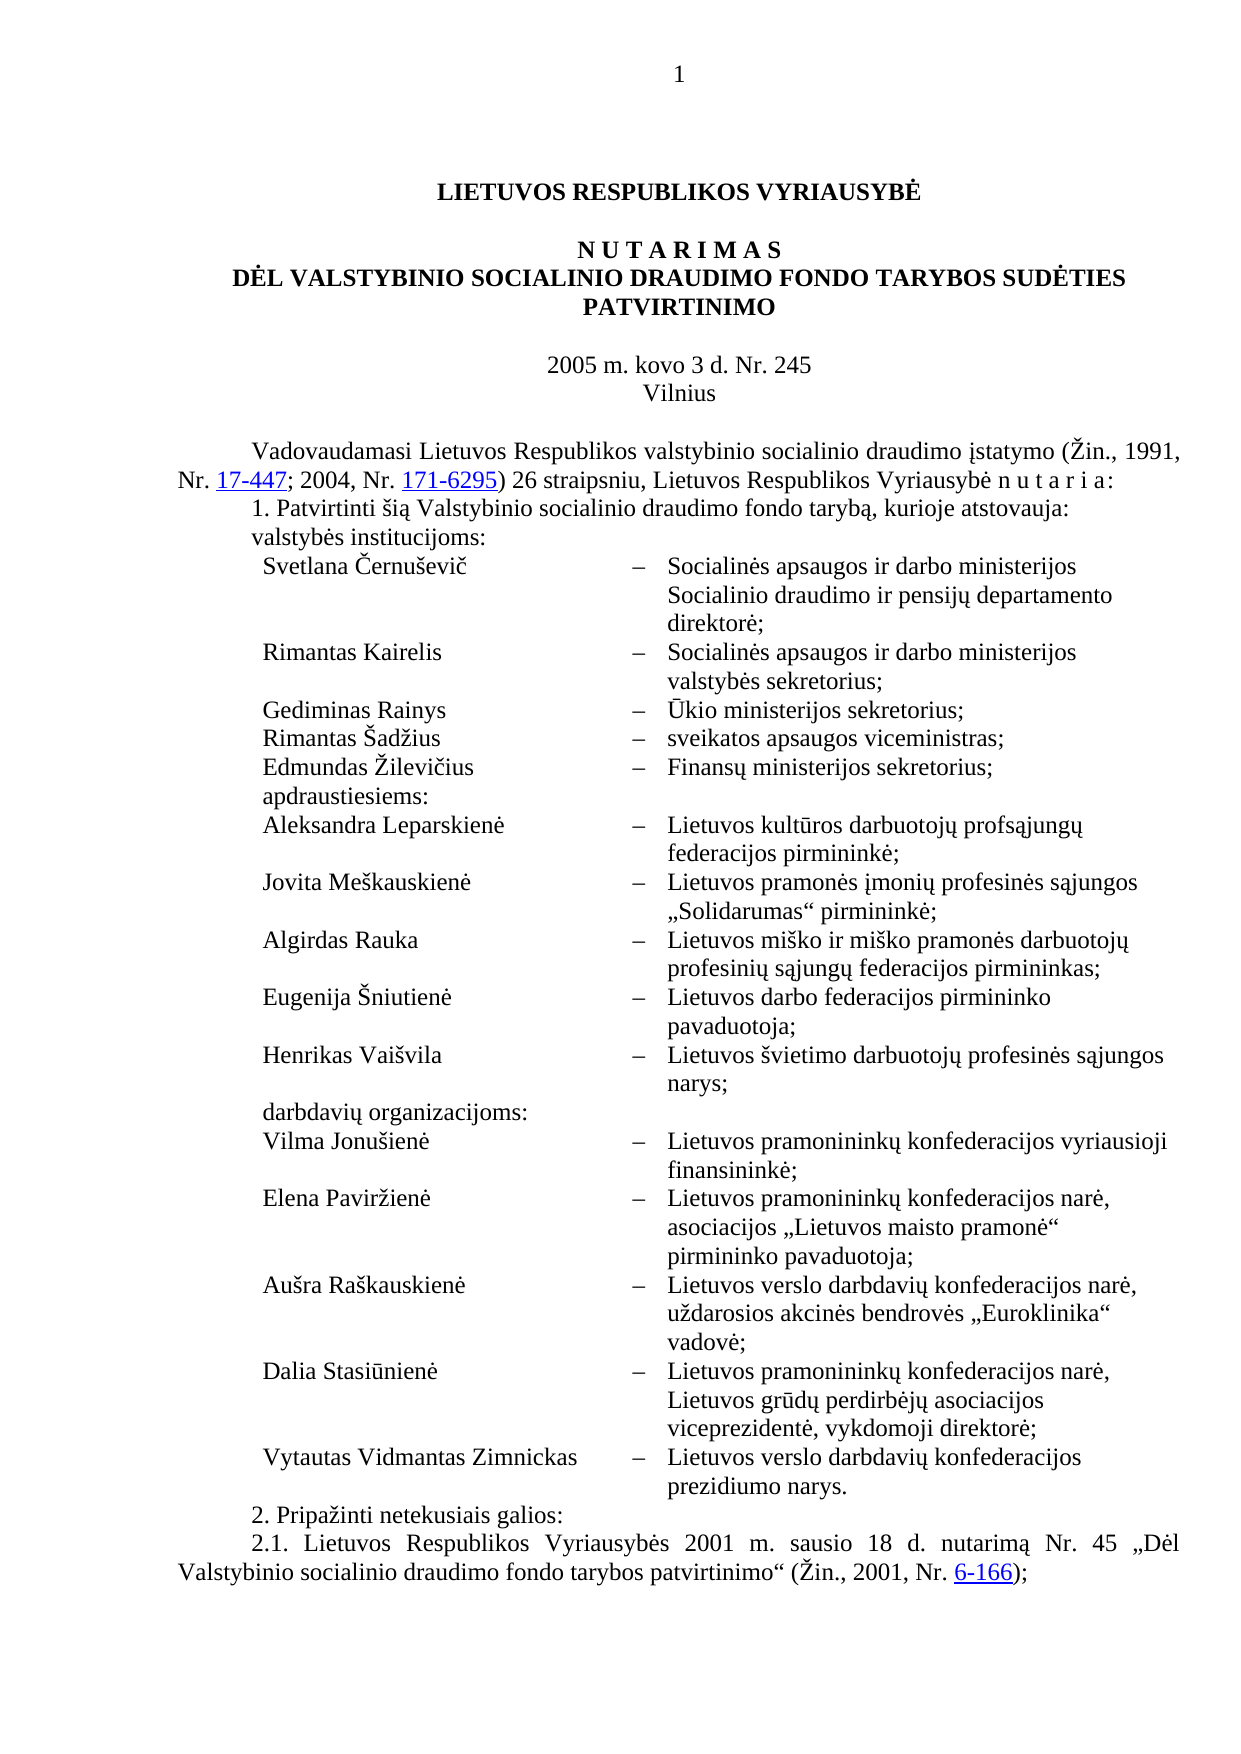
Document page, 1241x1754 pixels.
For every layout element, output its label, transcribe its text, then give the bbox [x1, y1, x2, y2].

table_header – [606, 551, 656, 637]
table_cell sveikatos apsaugos viceministras; [656, 724, 1181, 752]
text Vilnius [177, 378, 1181, 407]
table_cell Lietuvos pramonės įmonių profesinės sąjungos „Solidarumas“ pirmininkė; [656, 867, 1181, 925]
table_cell Lietuvos pramonininkų konfederacijos narė, asociacijos „Lietuvos maisto pramonė“ pirmininko pavaduotoja; [656, 1184, 1181, 1270]
text valstybės institucijoms: [177, 522, 1181, 551]
table_cell – [606, 982, 656, 1040]
table_cell – [606, 1356, 656, 1442]
table_cell – [606, 695, 656, 723]
text DĖL VALSTYBINIO SOCIALINIO DRAUDIMO FONDO TARYBOS SUDĖTIES PATVIRTINIMO [177, 263, 1181, 321]
table_cell Lietuvos darbo federacijos pirmininko pavaduotoja; [656, 982, 1181, 1040]
table_cell Rimantas Šadžius [177, 724, 606, 752]
text Vadovaudamasi Lietuvos Respublikos valstybinio socialinio draudimo įstatymo (Žin., 1991, Nr. 17-447; 2004, Nr. 171-6295) 26 straipsniu, Lietuvos Respublikos Vyriausybė nutaria: [177, 436, 1181, 493]
table_cell Vytautas Vidmantas Zimnickas [177, 1442, 606, 1500]
table_cell – [606, 752, 656, 781]
table_cell Ūkio ministerijos sekretorius; [656, 695, 1181, 723]
table_cell darbdavių organizacijoms: [177, 1097, 606, 1126]
table_cell [656, 781, 1181, 810]
table_cell Rimantas Kairelis [177, 637, 606, 695]
table_cell Aleksandra Leparskienė [177, 810, 606, 867]
table_cell Eugenija Šniutienė [177, 982, 606, 1040]
text N U T A R I M A S [177, 235, 1181, 263]
table_cell – [606, 1270, 656, 1356]
table_cell Lietuvos miško ir miško pramonės darbuotojų profesinių sąjungų federacijos pirmininkas; [656, 925, 1181, 982]
table_cell [606, 1097, 656, 1126]
table_cell Aušra Raškauskienė [177, 1270, 606, 1356]
table_cell [606, 781, 656, 810]
table_header Svetlana Černuševič [177, 551, 606, 637]
text 2. Pripažinti netekusiais galios: [177, 1500, 1181, 1528]
table_cell Edmundas Žilevičius [177, 752, 606, 781]
text LIETUVOS RESPUBLIKOS VYRIAUSYBĖ [177, 177, 1181, 206]
table_cell – [606, 1442, 656, 1500]
table_cell – [606, 724, 656, 752]
table_cell Lietuvos verslo darbdavių konfederacijos narė, uždarosios akcinės bendrovės „Euroklinika“ vadovė; [656, 1270, 1181, 1356]
table_cell – [606, 1040, 656, 1097]
table_cell Jovita Meškauskienė [177, 867, 606, 925]
table_cell Finansų ministerijos sekretorius; [656, 752, 1181, 781]
table_header Socialinės apsaugos ir darbo ministerijos Socialinio draudimo ir pensijų departamento direktorė; [656, 551, 1181, 637]
table_cell Vilma Jonušienė [177, 1126, 606, 1183]
table_cell – [606, 810, 656, 867]
table_cell Lietuvos pramonininkų konfederacijos narė, Lietuvos grūdų perdirbėjų asociacijos viceprezidentė, vykdomoji direktorė; [656, 1356, 1181, 1442]
table_cell Lietuvos švietimo darbuotojų profesinės sąjungos narys; [656, 1040, 1181, 1097]
text 2.1. Lietuvos Respublikos Vyriausybės 2001 m. sausio 18 d. nutarimą Nr. 45 „Dėl Valstybinio socialinio draudimo fondo tarybos patvirtinimo“ (Žin., 2001, Nr. 6-166); [177, 1528, 1181, 1586]
table_cell Gediminas Rainys [177, 695, 606, 723]
table_cell – [606, 867, 656, 925]
table_cell Lietuvos verslo darbdavių konfederacijos prezidiumo narys. [656, 1442, 1181, 1500]
text 1. Patvirtinti šią Valstybinio socialinio draudimo fondo tarybą, kurioje atstovauja: [177, 493, 1181, 522]
table_cell Lietuvos pramonininkų konfederacijos vyriausioji finansininkė; [656, 1126, 1181, 1183]
table_cell – [606, 925, 656, 982]
table_cell [656, 1097, 1181, 1126]
table_cell apdraustiesiems: [177, 781, 606, 810]
table_cell Socialinės apsaugos ir darbo ministerijos valstybės sekretorius; [656, 637, 1181, 695]
table_cell Elena Paviržienė [177, 1184, 606, 1270]
table_cell Dalia Stasiūnienė [177, 1356, 606, 1442]
text 2005 m. kovo 3 d. Nr. 245 [177, 350, 1181, 378]
table_cell Algirdas Rauka [177, 925, 606, 982]
table_cell Lietuvos kultūros darbuotojų profsąjungų federacijos pirmininkė; [656, 810, 1181, 867]
table_cell – [606, 637, 656, 695]
table_cell – [606, 1184, 656, 1270]
table_cell Henrikas Vaišvila [177, 1040, 606, 1097]
table_cell – [606, 1126, 656, 1183]
